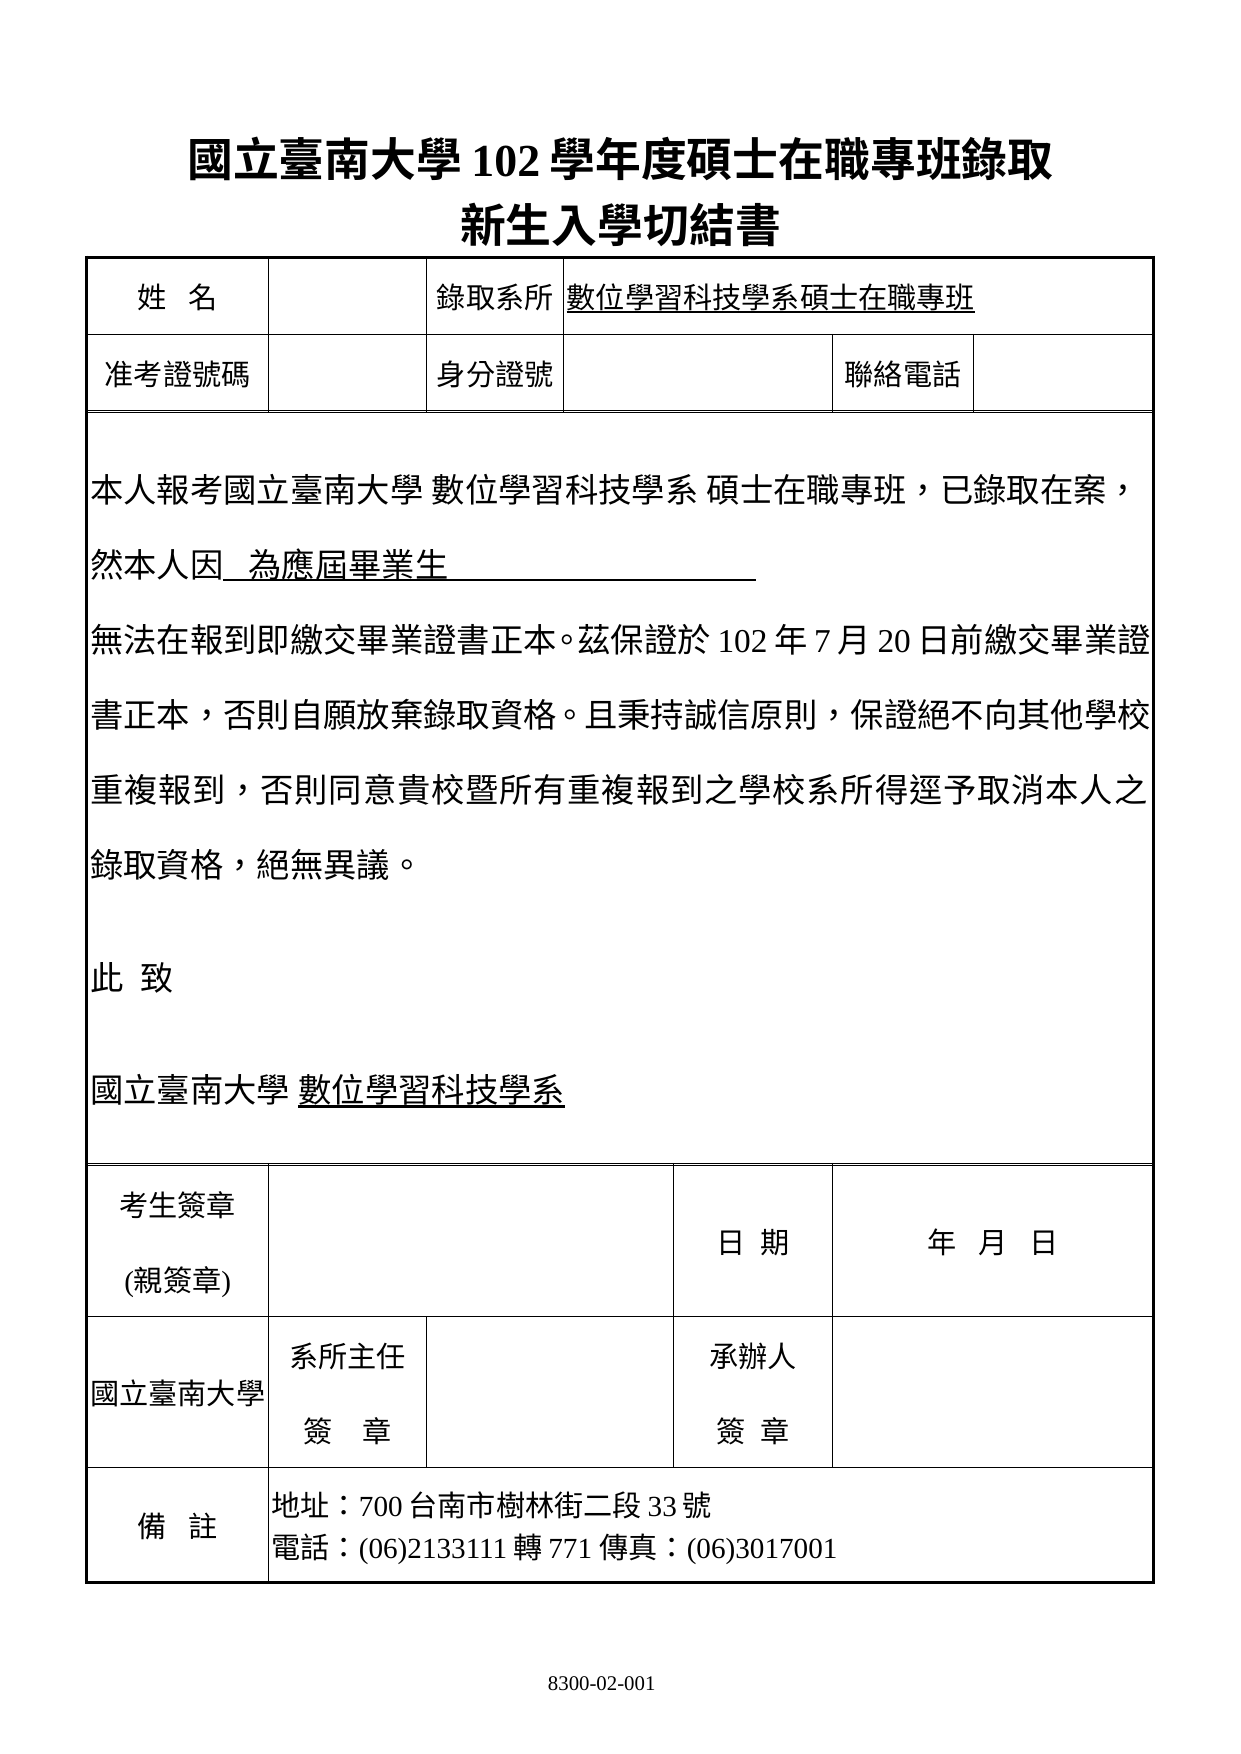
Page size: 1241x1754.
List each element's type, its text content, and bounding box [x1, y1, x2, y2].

text 國立臺南大學102學年度碩士在職專班錄取 [59, 123, 1181, 189]
table_cell 備 註 [88, 1468, 268, 1581]
table_cell 國立臺南大學 [88, 1317, 268, 1467]
table_cell 地址：700台南市樹林街二段33號 電話：(06)2133111轉771 傳真：(06)3017001 [269, 1468, 1152, 1581]
table_header 姓 名 [88, 259, 268, 334]
table_cell 承辦人 簽 章 [674, 1317, 832, 1467]
table_cell [974, 335, 1152, 410]
table_header [269, 259, 426, 334]
table_cell 日 期 [674, 1166, 832, 1316]
table_cell 考生簽章 (親簽章) [88, 1166, 268, 1316]
table_cell [269, 1166, 673, 1316]
table_cell 身分證號 [427, 335, 563, 410]
table_header 錄取系所 [427, 259, 563, 334]
table_header 數位學習科技學系碩士在職專班 [564, 259, 1152, 334]
text 新生入學切結書 [59, 189, 1181, 256]
table_cell 年 月 日 [833, 1166, 1152, 1316]
table_cell 本人報考國立臺南大學 數位學習科技學系 碩士在職專班，已錄取在案， 然本人因 為應屆畢業生 無法在報到即繳交畢業證書正本。茲保證於102年7月20日前繳交畢業證書正本，否則自願放棄錄取資格。且秉持誠信原則，保證絕不向其他學校重複報到，否則同意貴校暨所有重複報到之學校系所得逕予取消本人之錄取資格，絕無異議。 此 致 國立臺南大學 數位學習科技學系 [88, 413, 1152, 1163]
table_cell 系所主任 簽 章 [269, 1317, 426, 1467]
table_cell 聯絡電話 [833, 335, 973, 410]
table_cell [564, 335, 832, 410]
table_cell [269, 335, 426, 410]
table_cell [427, 1317, 673, 1467]
table_cell [833, 1317, 1152, 1467]
table_cell 准考證號碼 [88, 335, 268, 410]
